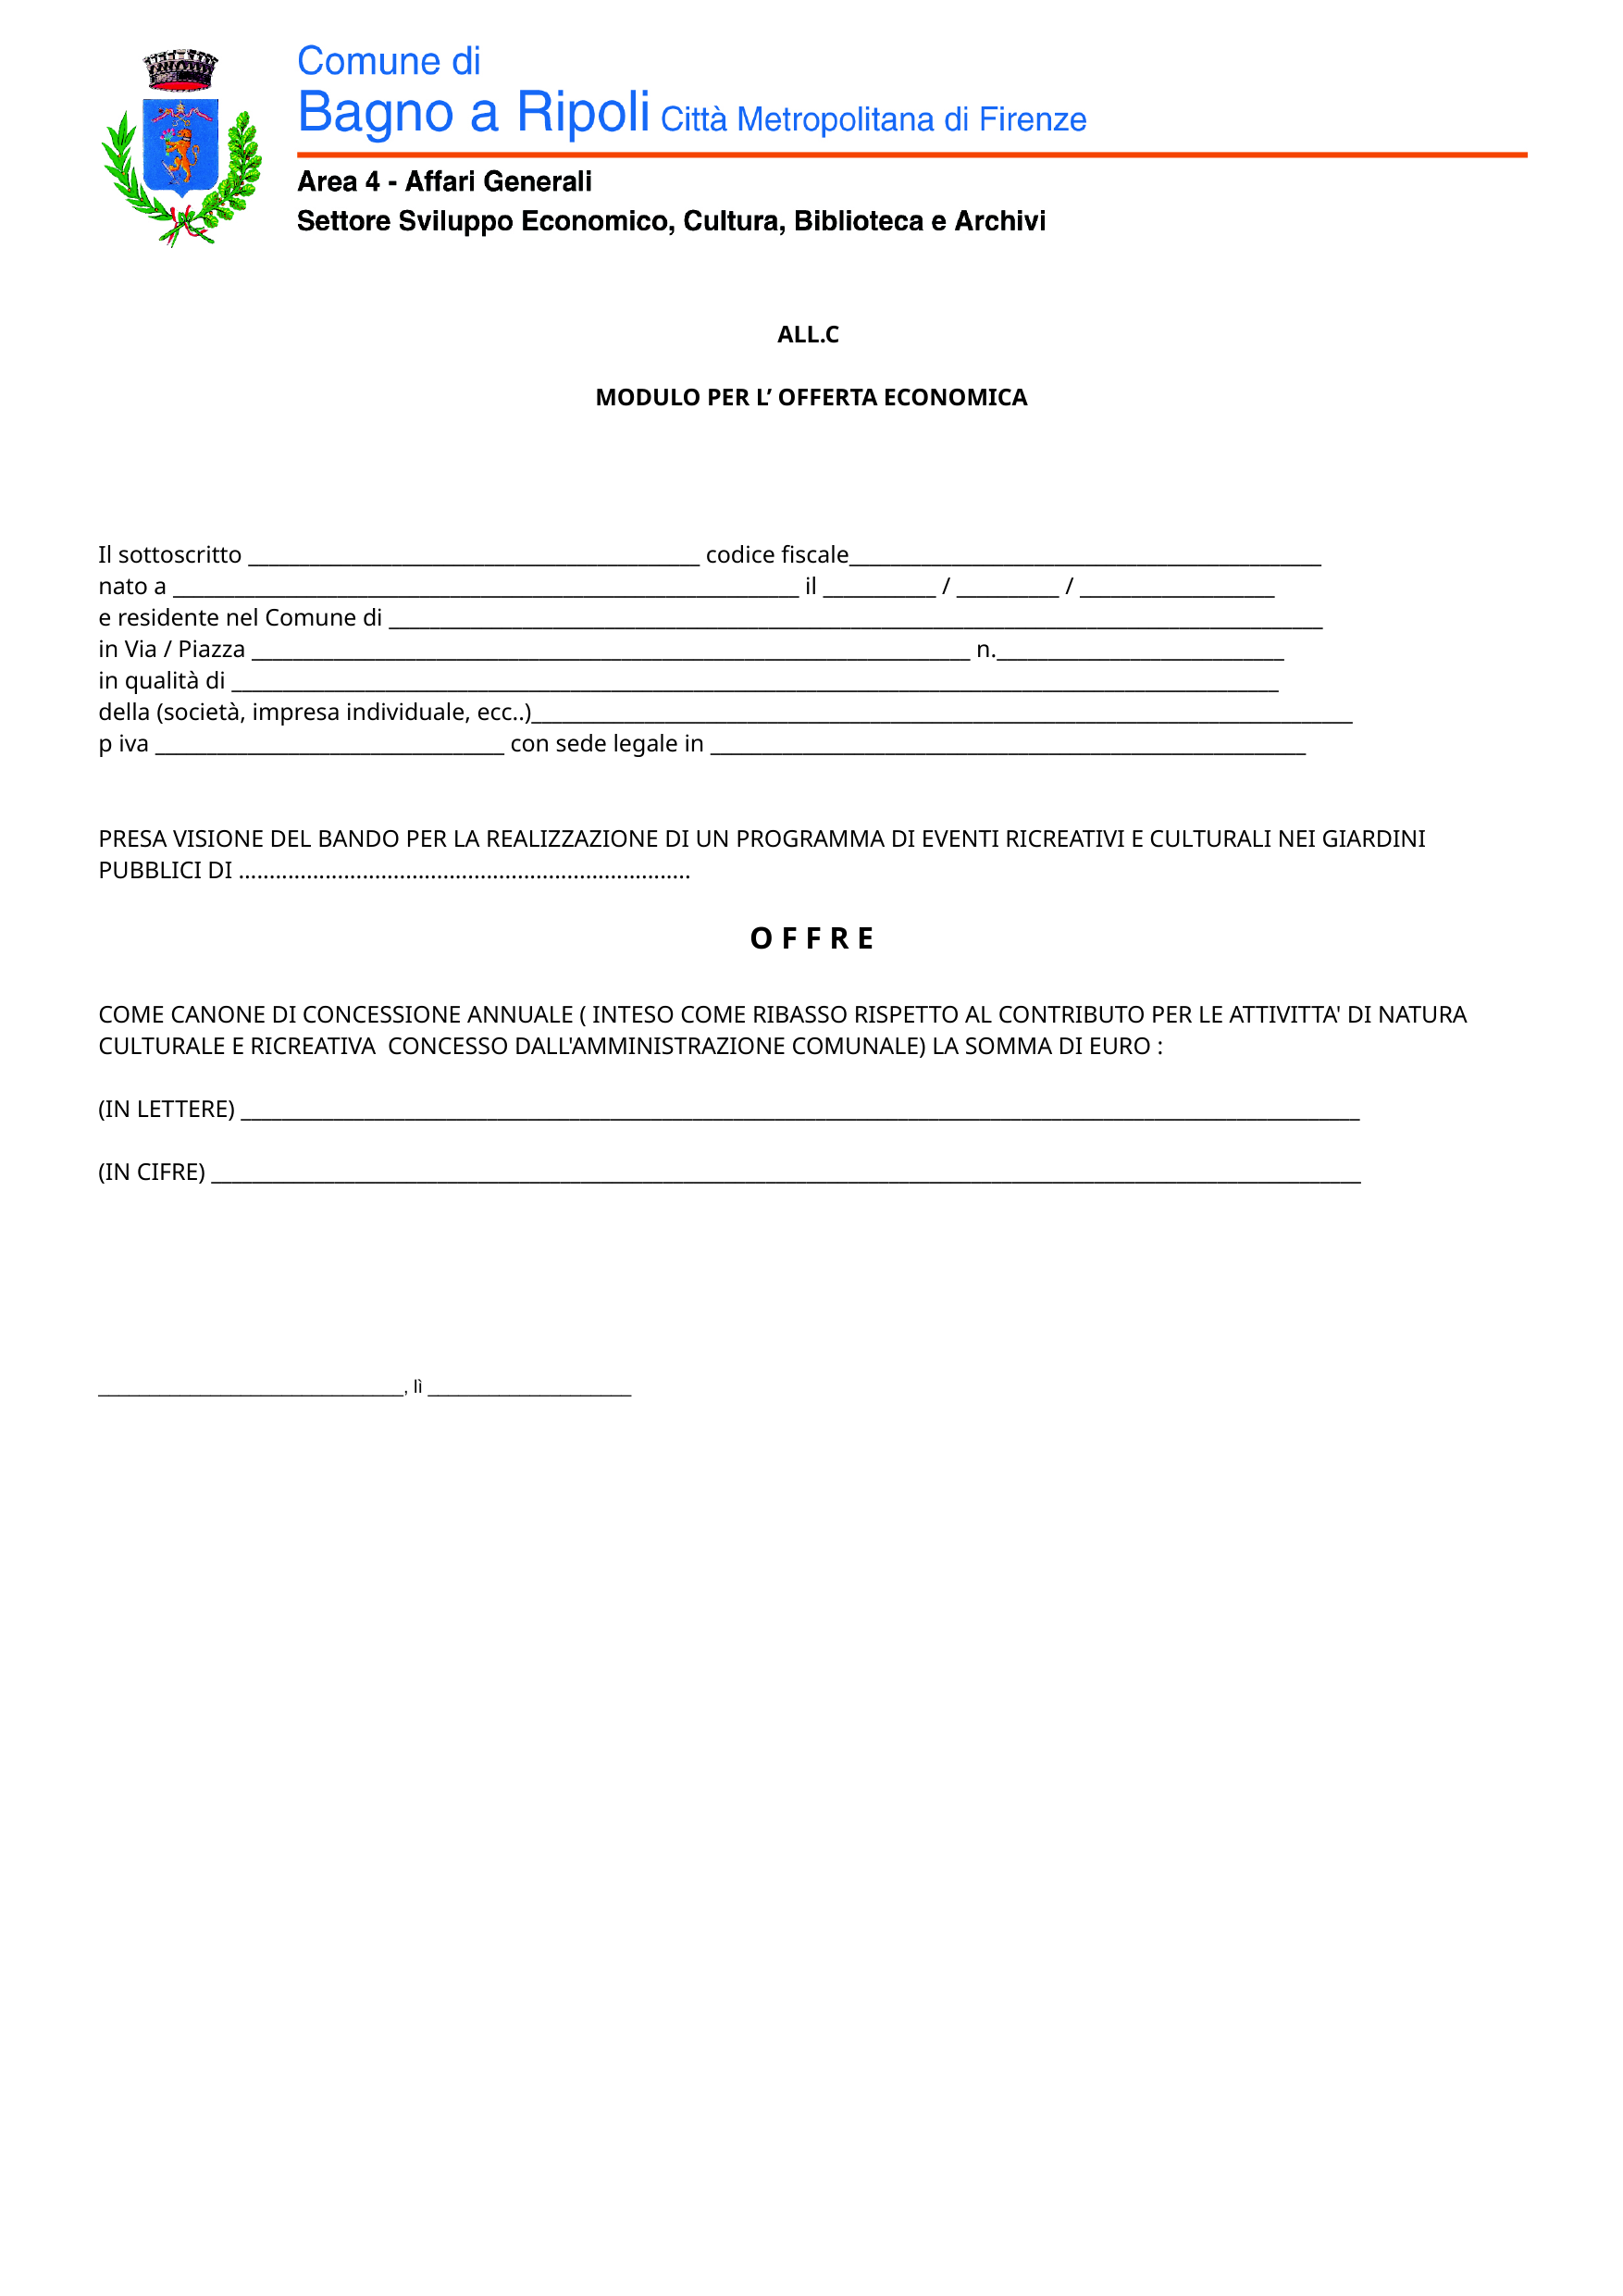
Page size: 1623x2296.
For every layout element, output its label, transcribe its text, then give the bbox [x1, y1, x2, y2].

text O F F R E [98, 917, 1525, 957]
text (IN CIFRE) ________________________________________________________________________________________________________________ [98, 1156, 1525, 1187]
text e residente nel Comune di ___________________________________________________________________________________________ [98, 602, 1525, 633]
picture [101, 44, 1529, 248]
text ______________________________, lì ____________________ [98, 1376, 1525, 1397]
text ALL.C [98, 317, 1525, 349]
text della (società, impresa individuale, ecc..)________________________________________________________________________________ [98, 696, 1525, 727]
text p iva __________________________________ con sede legale in __________________________________________________________ [98, 727, 1525, 759]
text PRESA VISIONE DEL BANDO PER LA REALIZZAZIONE DI UN PROGRAMMA DI EVENTI RICREATIVI E CULTURALI NEI GIARDINI PUBBLICI DI …...................................................................... [98, 822, 1525, 885]
text in Via / Piazza ______________________________________________________________________ n.____________________________ [98, 633, 1525, 664]
text MODULO PER L’ OFFERTA ECONOMICA [98, 380, 1525, 413]
text (IN LETTERE) _____________________________________________________________________________________________________________ [98, 1093, 1525, 1124]
text COME CANONE DI CONCESSIONE ANNUALE ( INTESO COME RIBASSO RISPETTO AL CONTRIBUTO PER LE ATTIVITTA' DI NATURA CULTURALE E RICREATIVA CONCESSO DALL'AMMINISTRAZIONE COMUNALE) LA SOMMA DI EURO : [98, 998, 1525, 1061]
text in qualità di ______________________________________________________________________________________________________ [98, 664, 1525, 696]
text Il sottoscritto ____________________________________________ codice fiscale______________________________________________ [98, 539, 1525, 570]
text nato a _____________________________________________________________ il ___________ / __________ / ___________________ [98, 570, 1525, 602]
